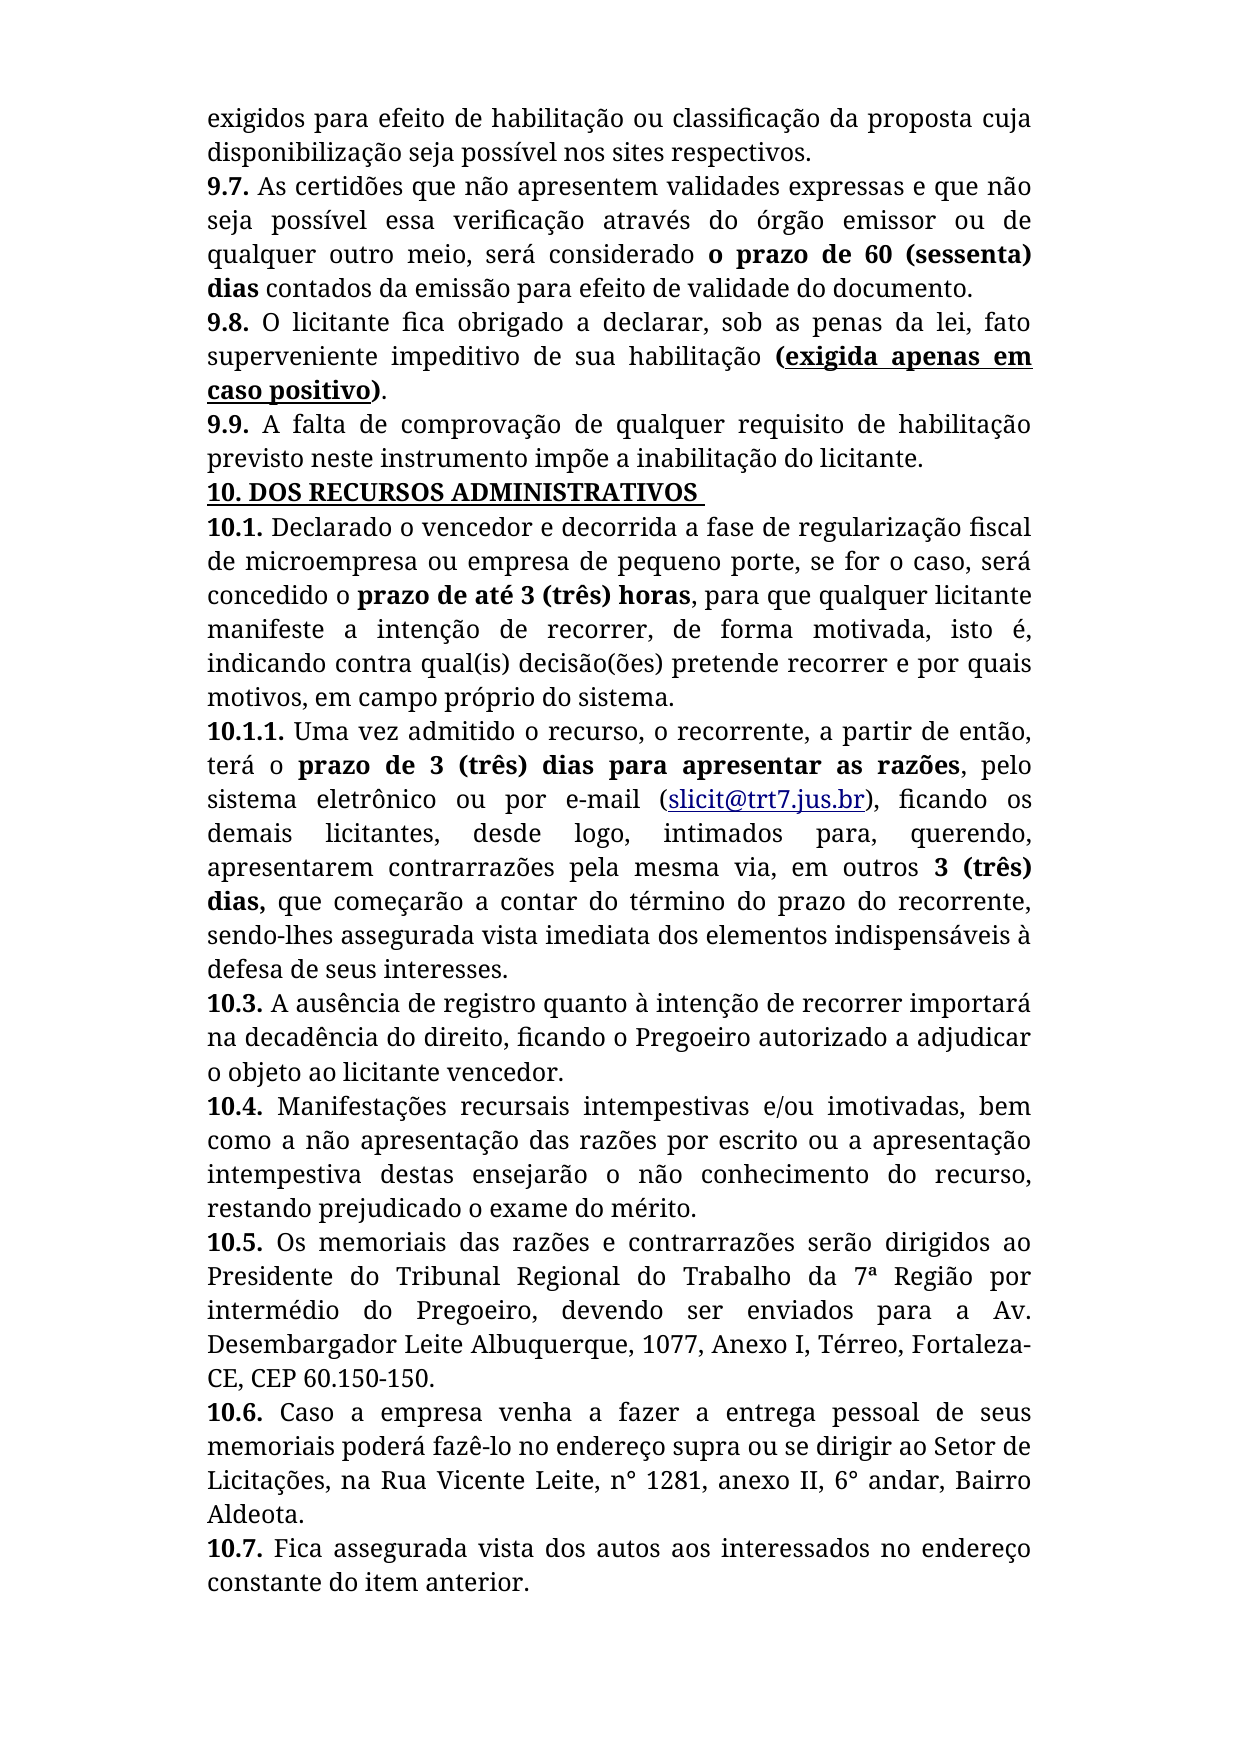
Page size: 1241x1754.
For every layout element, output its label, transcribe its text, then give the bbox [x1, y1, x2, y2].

text 9.8. O licitante fica obrigado a declarar, sob as penas da lei, fato superveniente impeditivo de sua habilitação (exigida apenas em caso positivo). [207, 305, 1032, 407]
text 10.1. Declarado o vencedor e decorrida a fase de regularização fiscal de microempresa ou empresa de pequeno porte, se for o caso, será concedido o prazo de até 3 (três) horas, para que qualquer licitante manifeste a intenção de recorrer, de forma motivada, isto é, indicando contra qual(is) decisão(ões) pretende recorrer e por quais motivos, em campo próprio do sistema. [207, 509, 1032, 713]
text 10.5. Os memoriais das razões e contrarrazões serão dirigidos ao Presidente do Tribunal Regional do Trabalho da 7ª Região por intermédio do Pregoeiro, devendo ser enviados para a Av. Desembargador Leite Albuquerque, 1077, Anexo I, Térreo, Fortaleza-CE, CEP 60.150-150. [207, 1224, 1032, 1395]
text 10.7. Fica assegurada vista dos autos aos interessados no endereço constante do item anterior. [207, 1531, 1032, 1599]
text 10.3. A ausência de registro quanto à intenção de recorrer importará na decadência do direito, ficando o Pregoeiro autorizado a adjudicar o objeto ao licitante vencedor. [207, 986, 1032, 1088]
text 10. DOS RECURSOS ADMINISTRATIVOS [207, 475, 1032, 509]
text 10.6. Caso a empresa venha a fazer a entrega pessoal de seus memoriais poderá fazê-lo no endereço supra ou se dirigir ao Setor de Licitações, na Rua Vicente Leite, n° 1281, anexo II, 6° andar, Bairro Aldeota. [207, 1395, 1032, 1531]
text exigidos para efeito de habilitação ou classificação da proposta cuja disponibilização seja possível nos sites respectivos. [207, 100, 1032, 168]
text 9.9. A falta de comprovação de qualquer requisito de habilitação previsto neste instrumento impõe a inabilitação do licitante. [207, 407, 1032, 475]
text 10.4. Manifestações recursais intempestivas e/ou imotivadas, bem como a não apresentação das razões por escrito ou a apresentação intempestiva destas ensejarão o não conhecimento do recurso, restando prejudicado o exame do mérito. [207, 1088, 1032, 1224]
text 9.7. As certidões que não apresentem validades expressas e que não seja possível essa verificação através do órgão emissor ou de qualquer outro meio, será considerado o prazo de 60 (sessenta) dias contados da emissão para efeito de validade do documento. [207, 168, 1032, 305]
text 10.1.1. Uma vez admitido o recurso, o recorrente, a partir de então, terá o prazo de 3 (três) dias para apresentar as razões, pelo sistema eletrônico ou por e-mail (slicit@trt7.jus.br), ficando os demais licitantes, desde logo, intimados para, querendo, apresentarem contrarrazões pela mesma via, em outros 3 (três) dias, que começarão a contar do término do prazo do recorrente, sendo-lhes assegurada vista imediata dos elementos indispensáveis à defesa de seus interesses. [207, 713, 1032, 986]
